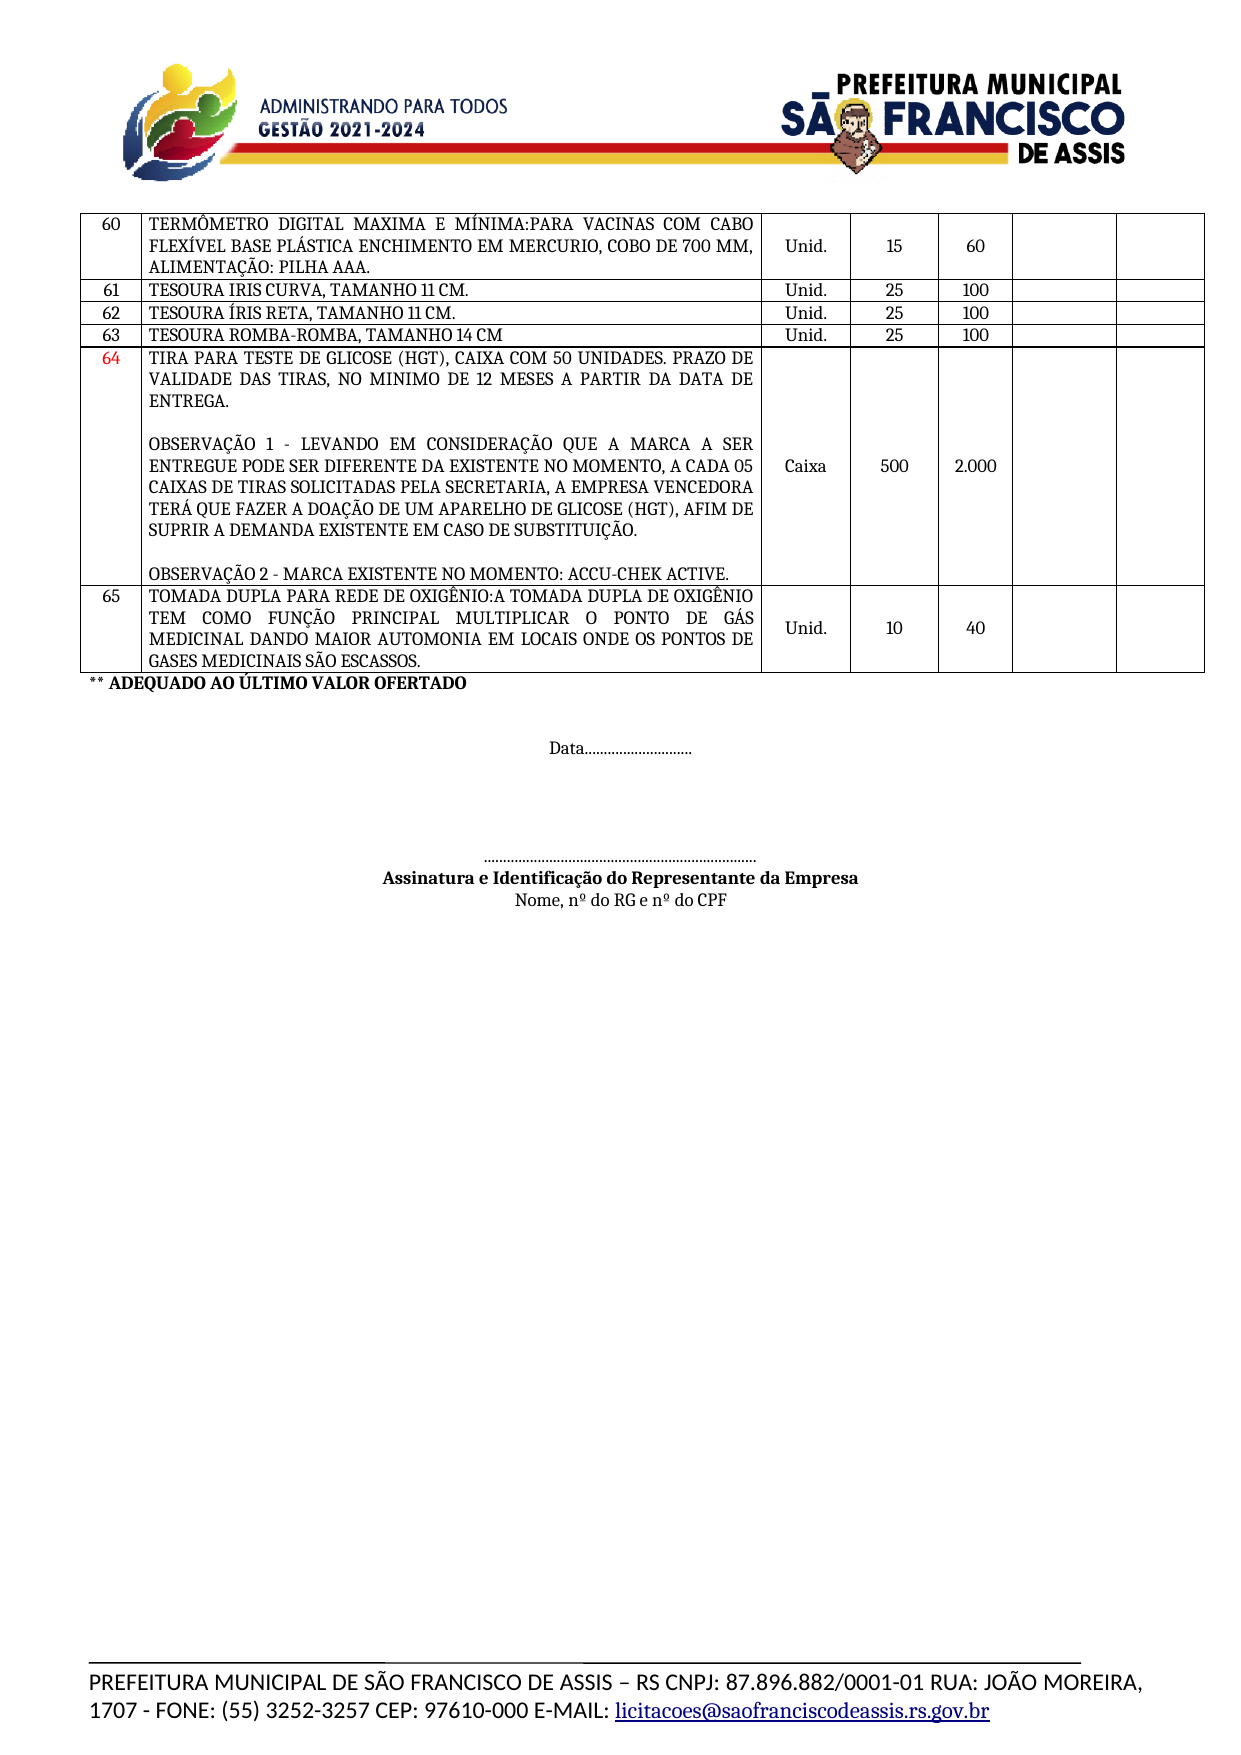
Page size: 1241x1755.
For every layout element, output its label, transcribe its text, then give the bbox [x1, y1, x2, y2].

table_cell Unid. [762, 302, 850, 324]
table_cell Unid. [762, 214, 850, 278]
table_cell 15 [851, 214, 938, 278]
table_cell [1117, 348, 1204, 584]
table_cell 65 [81, 586, 141, 672]
table_cell Unid. [762, 586, 850, 672]
table_cell 25 [851, 280, 938, 301]
table_cell 62 [81, 302, 141, 324]
table_cell 100 [939, 280, 1012, 301]
table_cell Tesoura romba-romba, tamanho 14 cm [142, 325, 761, 346]
table_cell [1013, 280, 1116, 301]
table_cell 500 [851, 348, 938, 584]
table_cell TOMADA DUPLA PARA REDE DE OXIGÊNIO:A TOMADA DUPLA DE OXIGÊNIO TEM COMO FUNÇÃO PRINCIPAL MULTIPLICAR O PONTO DE GÁS MEDICINAL DANDO MAIOR AUTOMONIA EM LOCAIS ONDE OS PONTOS DE GASES MEDICINAIS SÃO ESCASSOS. [142, 586, 761, 672]
table_cell 25 [851, 302, 938, 324]
table_cell 100 [939, 325, 1012, 346]
table_cell 10 [851, 586, 938, 672]
table_cell [1117, 302, 1204, 324]
table_cell Tesoura íris reta, tamanho 11 cm. [142, 302, 761, 324]
table_cell 60 [81, 214, 141, 278]
table_cell 64 [81, 348, 141, 584]
table_cell 63 [81, 325, 141, 346]
table_cell [1013, 586, 1116, 672]
table_cell TERMÔMETRO DIGITAL MAXIMA E MÍNIMA:PARA VACINAS COM CABO FLEXÍVEL BASE PLÁSTICA ENCHIMENTO EM MERCURIO, COBO DE 700 mm, ALIMENTAÇÃO: PILHA AAA. [142, 214, 761, 278]
table_cell 25 [851, 325, 938, 346]
table_cell 60 [939, 214, 1012, 278]
table_cell [1013, 214, 1116, 278]
table_cell 61 [81, 280, 141, 301]
text Data............................ [228, 738, 1012, 759]
table_cell [1117, 280, 1204, 301]
table_cell [1117, 325, 1204, 346]
subtitle Assinatura e Identificação do Representante da Empresa [228, 867, 1012, 889]
table_cell TIRA PARA TESTE DE GLICOSE (HGT), CAIXA COM 50 UNIDADES. PRAZO DE VALIDADE DAS TIRAS, NO MINIMO DE 12 MESES A PARTIR DA DATA DE ENTREGA. OBSERVAÇÃO 1 - LEVANDO EM CONSIDERAÇÃO QUE A MARCA A SER ENTREGUE PODE SER DIFERENTE DA EXISTENTE NO MOMENTO, A CADA 05 CAIXAS DE TIRAS SOLICITADAS PELA SECRETARIA, a empresa vencedora terá que fazer a doação de um aparelho de glicose (HGT), afim de suprir a demanda existente em caso de substituição. OBSERVAÇÃO 2 - MARCA EXISTENTE NO MOMENTO: ACCU-CHEK ACTIVE. [142, 348, 761, 584]
table_cell [1117, 586, 1204, 672]
table_cell Unid. [762, 280, 850, 301]
table_cell TESOURA IRIS CURVA, TAMANHO 11 CM. [142, 280, 761, 301]
table_cell [1013, 348, 1116, 584]
table_cell [1013, 302, 1116, 324]
table_cell Caixa [762, 348, 850, 584]
text Nome, nº do RG e nº do CPF [229, 889, 1012, 911]
text ** ADEQUADO AO ÚLTIMO VALOR OFERTADO [88, 673, 1195, 694]
table_cell [1117, 214, 1204, 278]
table_cell 100 [939, 302, 1012, 324]
table_cell Unid. [762, 325, 850, 346]
table_cell [1013, 325, 1116, 346]
table_cell 40 [939, 586, 1012, 672]
text ....................................................................... [228, 846, 1012, 867]
table_cell 2.000 [939, 348, 1012, 584]
